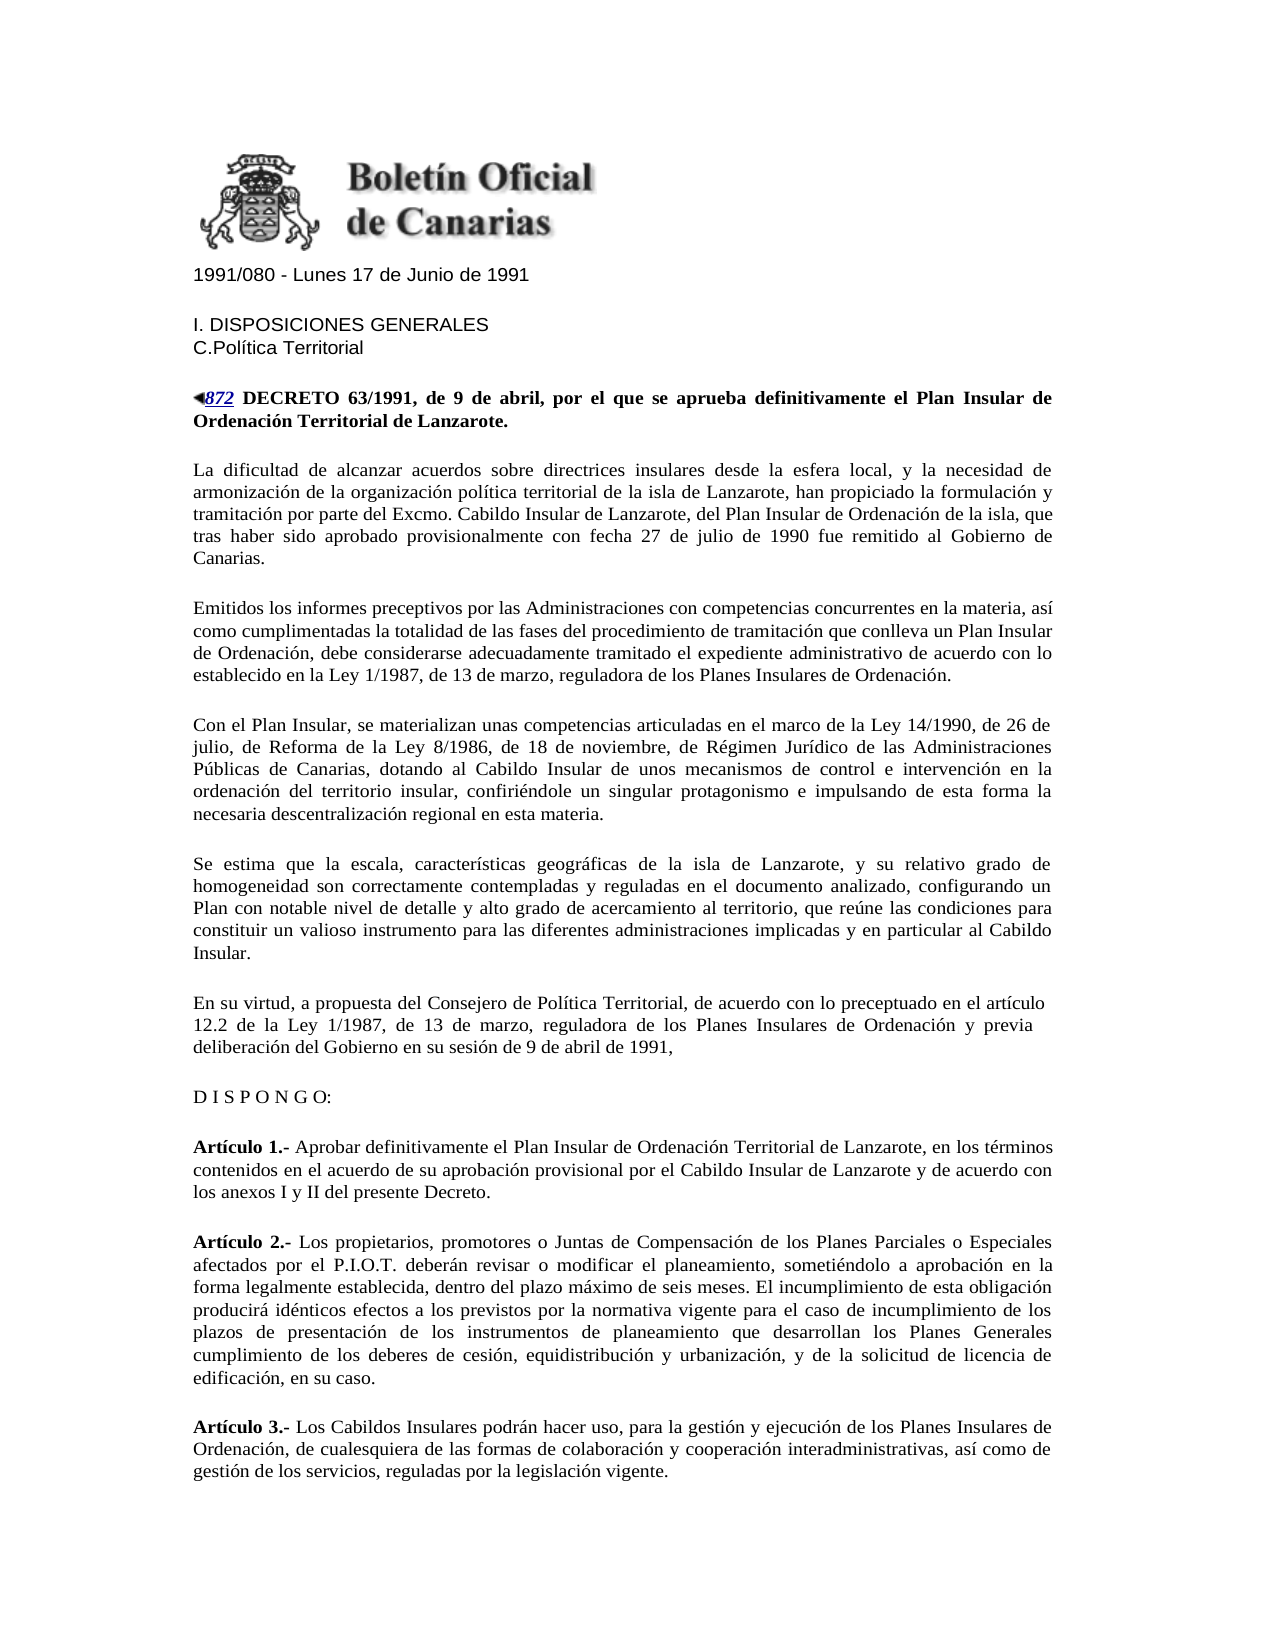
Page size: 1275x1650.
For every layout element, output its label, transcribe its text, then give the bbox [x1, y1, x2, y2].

text 1991/080 - Lunes 17 de Junio de 1991 [193, 264, 1096, 286]
text Con el Plan Insular, se materializan unas competencias articuladas en el marco de la Ley 14/1990, de 26 de julio, de Reforma de la Ley 8/1986, de 18 de noviembre, de Régimen Jurídico de las Administraciones Públicas de Canarias, dotando al Cabildo Insular de unos mecanismos de control e intervención en la ordenación del territorio insular, confiriéndole un singular protagonismo e impulsando de esta forma la necesaria descentralización regional en esta materia. [193, 714, 1054, 824]
text La dificultad de alcanzar acuerdos sobre directrices insulares desde la esfera local, y la necesidad de armonización de la organización política territorial de la isla de Lanzarote, han propiciado la formulación y tramitación por parte del Excmo. Cabildo Insular de Lanzarote, del Plan Insular de Ordenación de la isla, que tras haber sido aprobado provisionalmente con fecha 27 de julio de 1990 fue remitido al Gobierno de Canarias. [193, 458, 1054, 569]
subtitle 872 DECRETO 63/1991, de 9 de abril, por el que se aprueba definitivamente el Plan Insular de Ordenación Territorial de Lanzarote. [193, 387, 1053, 431]
text I. DISPOSICIONES GENERALES [193, 314, 1096, 336]
text C.Política Territorial [193, 337, 1096, 358]
picture [200, 154, 321, 251]
picture [346, 162, 597, 197]
text Artículo 1.- Aprobar definitivamente el Plan Insular de Ordenación Territorial de Lanzarote, en los términos contenidos en el acuerdo de su aprobación provisional por el Cabildo Insular de Lanzarote y de acuerdo con los anexos I y II del presente Decreto. [193, 1136, 1054, 1203]
text Se estima que la escala, características geográficas de la isla de Lanzarote, y su relativo grado de homogeneidad son correctamente contempladas y reguladas en el documento analizado, configurando un Plan con notable nivel de detalle y alto grado de acercamiento al territorio, que reúne las condiciones para constituir un valioso instrumento para las diferentes administraciones implicadas y en particular al Cabildo Insular. [193, 853, 1053, 963]
picture [193, 392, 205, 405]
text 12.2 de la Ley 1/1987, de 13 de marzo, reguladora de los Planes Insulares de Ordenación y previa deliberación del Gobierno en su sesión de 9 de abril de 1991, [193, 1014, 1096, 1058]
text En su virtud, a propuesta del Consejero de Política Territorial, de acuerdo con lo preceptuado en el artículo [193, 992, 1096, 1013]
text D I S P O N G O: [193, 1086, 1096, 1108]
picture [347, 207, 557, 242]
text Artículo 3.- Los Cabildos Insulares podrán hacer uso, para la gestión y ejecución de los Planes Insulares de Ordenación, de cualesquiera de las formas de colaboración y cooperación interadministrativas, así como de gestión de los servicios, reguladas por la legislación vigente. [193, 1416, 1053, 1482]
text Artículo 2.- Los propietarios, promotores o Juntas de Compensación de los Planes Parciales o Especiales afectados por el P.I.O.T. deberán revisar o modificar el planeamiento, sometiéndolo a aprobación en la forma legalmente establecida, dentro del plazo máximo de seis meses. El incumplimiento de esta obligación producirá idénticos efectos a los previstos por la normativa vigente para el caso de incumplimiento de los plazos de presentación de los instrumentos de planeamiento que desarrollan los Planes Generales cumplimiento de los deberes de cesión, equidistribución y urbanización, y de la solicitud de licencia de edificación, en su caso. [193, 1231, 1054, 1388]
text Emitidos los informes preceptivos por las Administraciones con competencias concurrentes en la materia, así como cumplimentadas la totalidad de las fases del procedimiento de tramitación que conlleva un Plan Insular de Ordenación, debe considerarse adecuadamente tramitado el expediente administrativo de acuerdo con lo establecido en la Ley 1/1987, de 13 de marzo, reguladora de los Planes Insulares de Ordenación. [193, 597, 1054, 685]
